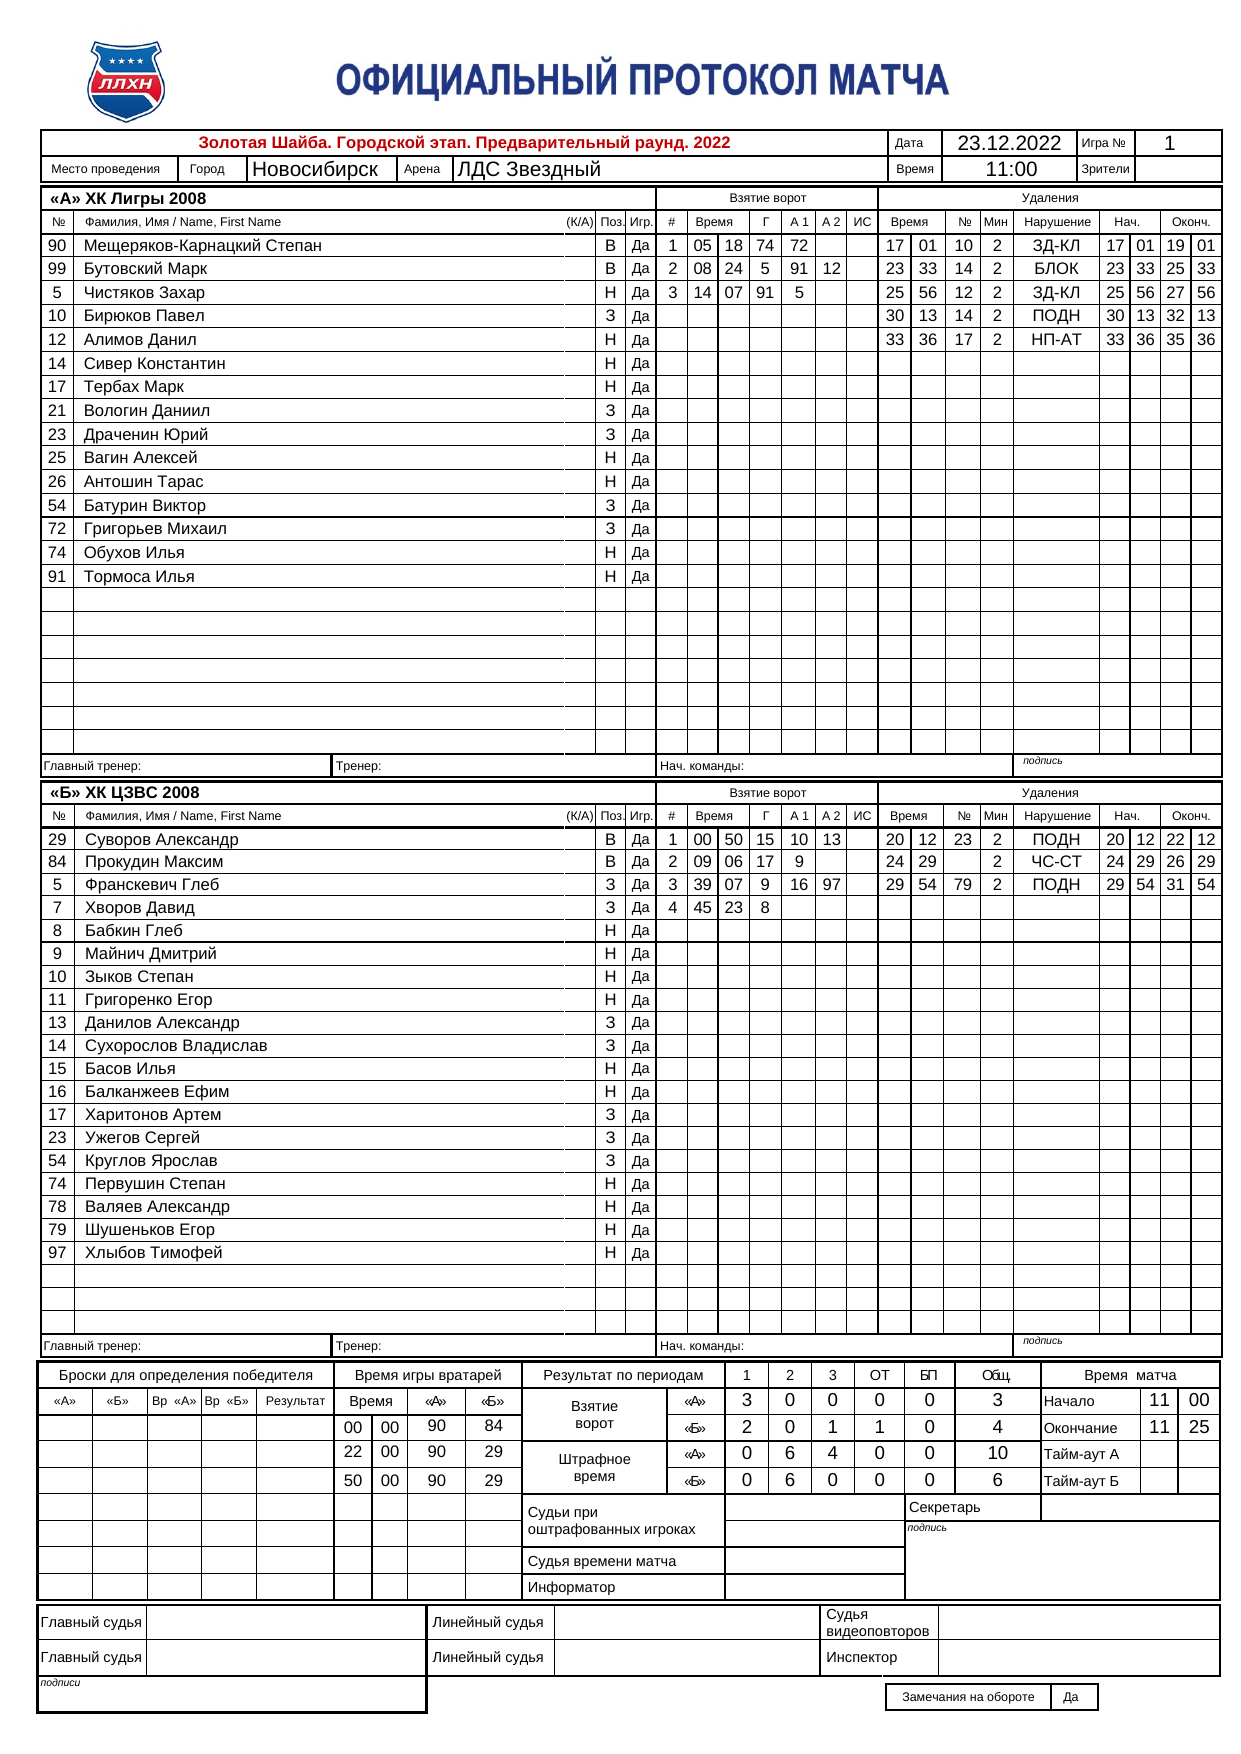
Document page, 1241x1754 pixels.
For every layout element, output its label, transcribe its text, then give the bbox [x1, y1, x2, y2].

table_cell Да [626, 966, 655, 987]
table_cell [981, 636, 1013, 658]
table_cell [657, 920, 687, 941]
table_cell [750, 1150, 781, 1172]
table_cell 05 [688, 235, 717, 256]
table_cell [847, 829, 877, 849]
table_cell [39, 1416, 92, 1440]
table_cell [626, 588, 655, 611]
table_header 1 [1136, 131, 1221, 155]
table_cell Да [626, 328, 655, 351]
table_cell Круглов Ярослав [75, 1150, 564, 1172]
table_cell [719, 659, 749, 682]
table_cell Сухорослов Владислав [75, 1035, 564, 1057]
table_cell З [596, 518, 625, 540]
table_cell Зыков Степан [75, 966, 564, 987]
table_cell [782, 707, 815, 729]
table_cell В [596, 829, 625, 849]
table_cell «Б» [93, 1389, 147, 1413]
table_cell [719, 1058, 749, 1079]
table_cell [75, 1311, 564, 1333]
table_cell [596, 612, 625, 634]
table_cell [373, 1574, 407, 1599]
table_cell [1014, 612, 1099, 634]
table_cell Басов Илья [75, 1058, 564, 1079]
table_cell 2 [657, 850, 687, 872]
table_cell [688, 920, 717, 941]
table_cell 12 [912, 829, 943, 849]
table_cell 29 [1192, 850, 1221, 872]
table_cell [816, 423, 846, 445]
table_cell Тайм-аут А [1042, 1441, 1140, 1467]
table_cell З [596, 305, 625, 327]
table_cell [946, 659, 980, 682]
table_header Дата [889, 131, 941, 155]
table_cell [879, 1081, 910, 1103]
table_cell [816, 612, 846, 634]
table_cell [1131, 636, 1160, 658]
table_cell 36 [912, 328, 945, 351]
table_cell [912, 1219, 943, 1241]
table_cell [1131, 565, 1160, 587]
table_cell [719, 683, 749, 706]
table_cell [202, 1416, 256, 1440]
table_cell [750, 659, 781, 682]
table_cell [335, 1574, 371, 1599]
table_cell [750, 1035, 781, 1057]
table_cell [750, 636, 781, 658]
table_cell [946, 352, 980, 374]
table_cell [750, 989, 781, 1011]
table_cell [750, 730, 781, 753]
table_cell [946, 707, 980, 729]
table_cell [1131, 1242, 1160, 1264]
table_cell [782, 376, 815, 398]
table_cell [42, 683, 73, 706]
table_cell [912, 494, 945, 516]
table_cell [1161, 399, 1190, 422]
table_cell [626, 683, 655, 706]
table_cell [750, 920, 781, 941]
table_cell [944, 896, 980, 918]
table_cell [1014, 1173, 1099, 1195]
table_cell [816, 1196, 846, 1218]
table_cell [565, 730, 595, 753]
table_cell [944, 1219, 980, 1241]
table_cell [719, 920, 749, 941]
table_cell 00 [373, 1416, 407, 1440]
table_cell Григоренко Егор [75, 989, 564, 1011]
table_cell [657, 446, 687, 469]
table_cell [816, 636, 846, 658]
table_cell [1100, 494, 1129, 516]
table_cell [1161, 659, 1190, 682]
table_cell [657, 518, 687, 540]
table_cell # [657, 805, 687, 826]
table_cell [39, 1468, 92, 1493]
table_cell [782, 1311, 815, 1333]
table_cell 23 [1100, 257, 1129, 280]
table_cell [565, 588, 595, 611]
table_cell [1100, 896, 1129, 918]
table_cell [981, 920, 1013, 941]
table_cell [1192, 683, 1221, 706]
table_cell [42, 1288, 74, 1310]
table_cell [883, 1677, 1220, 1681]
table_cell 79 [944, 874, 980, 895]
table_cell [1131, 920, 1160, 941]
table_cell [944, 1081, 980, 1103]
table_cell [565, 235, 595, 256]
table_cell Да [626, 376, 655, 398]
table_cell [944, 1265, 980, 1287]
table_cell [1192, 966, 1221, 987]
table_cell [688, 305, 717, 327]
table_cell 0 [905, 1389, 954, 1413]
table_cell [981, 730, 1013, 753]
table_cell [565, 1173, 595, 1195]
table_cell [93, 1468, 147, 1493]
table_cell [1192, 541, 1221, 564]
table_cell [912, 730, 945, 753]
table_cell Поз. [596, 805, 625, 826]
table_cell [847, 850, 877, 872]
table_cell [944, 1127, 980, 1149]
table_cell [750, 494, 781, 516]
table_cell 01 [912, 235, 945, 256]
table_cell [1131, 1127, 1160, 1149]
table_cell [750, 683, 781, 706]
table_cell [1192, 920, 1221, 941]
table_cell [1014, 1311, 1099, 1333]
table_cell [1192, 1288, 1221, 1310]
table_cell Шушеньков Егор [75, 1219, 564, 1241]
table_cell 29 [879, 874, 910, 895]
table_cell [816, 1127, 846, 1149]
table_cell [1100, 423, 1129, 445]
table_cell 0 [905, 1468, 954, 1493]
table_cell [257, 1574, 333, 1599]
table_cell [946, 565, 980, 587]
table_cell [847, 376, 877, 398]
table_cell 0 [769, 1389, 811, 1413]
table_cell 29 [1131, 850, 1160, 872]
table_cell [750, 1173, 781, 1195]
table_cell [373, 1521, 407, 1546]
table_cell [1192, 1081, 1221, 1103]
table_cell [847, 1196, 877, 1218]
table_cell № [42, 805, 74, 826]
table_cell [719, 612, 749, 634]
table_cell [946, 446, 980, 469]
table_cell [466, 1494, 521, 1520]
table_cell [1014, 494, 1099, 516]
table_cell З [596, 1035, 625, 1057]
table_cell [565, 683, 595, 706]
table_cell 5 [42, 874, 74, 895]
table_cell 54 [42, 1150, 74, 1172]
table_cell Да [626, 235, 655, 256]
table_cell 2 [981, 257, 1013, 280]
table_cell [93, 1416, 147, 1440]
table_cell [1131, 518, 1160, 540]
table_cell [1131, 1104, 1160, 1126]
table_cell Нарушение [1014, 805, 1099, 826]
table_cell [816, 305, 846, 327]
table_cell [257, 1521, 333, 1546]
table_cell [1161, 1311, 1190, 1333]
table_cell 3 [657, 874, 687, 895]
table_cell [847, 281, 877, 303]
table_cell [847, 1173, 877, 1195]
table_cell 90 [42, 235, 73, 256]
table_cell [750, 328, 781, 351]
table_cell [782, 446, 815, 469]
table_cell [1100, 1242, 1129, 1264]
table_cell [657, 683, 687, 706]
table_cell [74, 707, 564, 729]
table_cell Да [626, 829, 655, 849]
table_cell [719, 1265, 749, 1287]
table_cell [1100, 1104, 1129, 1126]
table_cell [565, 399, 595, 422]
table_cell [1161, 1012, 1190, 1033]
table_cell [782, 896, 815, 918]
table_cell Тормоса Илья [74, 565, 564, 587]
table_cell 14 [688, 281, 717, 303]
table_cell 16 [782, 874, 815, 895]
table_cell [847, 328, 877, 351]
table_cell [1161, 1035, 1190, 1057]
table_cell [688, 730, 717, 753]
table_cell 56 [912, 281, 945, 303]
table_cell [1014, 376, 1099, 398]
table_cell В [596, 850, 625, 872]
table_cell Город [179, 157, 246, 181]
table_cell [981, 446, 1013, 469]
table_cell [1014, 565, 1099, 587]
table_cell [750, 446, 781, 469]
table_cell Да [626, 1081, 655, 1103]
table_cell № [42, 211, 73, 233]
table_cell [782, 1219, 815, 1241]
table_cell А 2 [816, 211, 846, 233]
table_cell 12 [42, 328, 73, 351]
table_cell Вагин Алексей [74, 446, 564, 469]
table_cell Арена [398, 157, 452, 181]
table_cell ЧС-СТ [1014, 850, 1099, 872]
table_cell З [596, 1127, 625, 1149]
table_cell [912, 989, 943, 1011]
table_cell [1014, 1012, 1099, 1033]
table_header Удаления [879, 783, 1221, 803]
table_cell [719, 1219, 749, 1241]
table_cell [750, 1127, 781, 1149]
table_cell 0 [855, 1442, 904, 1467]
table_cell [847, 446, 877, 469]
table_cell [596, 1311, 625, 1333]
table_cell 2 [726, 1415, 768, 1440]
table_cell [782, 565, 815, 587]
table_cell 4 [812, 1442, 854, 1467]
table_cell [719, 707, 749, 729]
table_cell [93, 1441, 147, 1467]
table_cell [42, 636, 73, 658]
table_cell [1100, 541, 1129, 564]
table_cell [1131, 943, 1160, 964]
table_cell [782, 1288, 815, 1310]
table_cell [1014, 423, 1099, 445]
table_cell [596, 588, 625, 611]
table_cell [1100, 1288, 1129, 1310]
table_cell Да [626, 1173, 655, 1195]
table_cell [565, 1196, 595, 1218]
table_cell Да [626, 305, 655, 327]
table_cell 01 [1192, 235, 1221, 256]
table_cell 36 [1192, 328, 1221, 351]
table_cell [596, 707, 625, 729]
table_cell 31 [1161, 874, 1190, 895]
table_cell Время [688, 211, 749, 233]
table_cell [1014, 989, 1099, 1011]
table_cell [912, 399, 945, 422]
table_cell [981, 1265, 1013, 1287]
table_cell [1131, 541, 1160, 564]
table_cell З [596, 896, 625, 918]
table_cell [816, 470, 846, 493]
table_cell [688, 376, 717, 398]
table_cell [1100, 659, 1129, 682]
table_cell [1014, 683, 1099, 706]
table_cell [1100, 989, 1129, 1011]
table_cell [408, 1494, 465, 1520]
table_cell [847, 1104, 877, 1126]
table_cell ЗД-КЛ [1014, 235, 1099, 256]
table_cell [912, 446, 945, 469]
table_cell Алимов Данил [74, 328, 564, 351]
table_cell [657, 1311, 687, 1333]
table_cell [981, 588, 1013, 611]
table_cell [1141, 1468, 1177, 1493]
table_cell [1161, 1173, 1190, 1195]
table_cell [335, 1547, 371, 1573]
table_cell [912, 1127, 943, 1149]
table_cell [879, 1150, 910, 1172]
table_cell [688, 707, 717, 729]
table_cell Суворов Александр [75, 829, 564, 849]
table_cell [596, 659, 625, 682]
table_cell [879, 446, 910, 469]
table_cell 15 [750, 829, 781, 849]
table_cell ПОДН [1014, 829, 1099, 849]
table_cell [1014, 1081, 1099, 1103]
table_cell [565, 636, 595, 658]
table_cell Да [626, 352, 655, 374]
table_cell [1014, 1219, 1099, 1241]
table_cell [657, 541, 687, 564]
table_cell подписи [39, 1677, 425, 1711]
table_cell [1161, 730, 1190, 753]
table_cell [408, 1521, 465, 1546]
table_cell [719, 989, 749, 1011]
table_cell [466, 1521, 521, 1546]
table_cell Н [596, 281, 625, 303]
table_cell [1014, 943, 1099, 964]
table_cell [657, 612, 687, 634]
table_cell 2 [981, 829, 1013, 849]
table_cell [466, 1574, 521, 1599]
table_cell [1192, 494, 1221, 516]
table_cell [1131, 1265, 1160, 1287]
table_cell [1161, 470, 1190, 493]
table_cell [1192, 896, 1221, 918]
table_cell Н [596, 565, 625, 587]
table_cell З [596, 874, 625, 895]
table_header Да [1052, 1685, 1097, 1709]
table_cell [335, 1521, 371, 1546]
table_cell Н [596, 470, 625, 493]
table_cell [1014, 1058, 1099, 1079]
table_cell Н [596, 446, 625, 469]
table_cell 14 [946, 257, 980, 280]
table_cell Оконч. [1161, 805, 1221, 826]
table_cell [782, 1242, 815, 1264]
table_cell Главный судья [39, 1640, 146, 1675]
table_cell 23 [42, 423, 73, 445]
table_cell А 2 [816, 805, 846, 826]
table_cell [981, 612, 1013, 634]
table_cell [879, 943, 910, 964]
table_header 2 [769, 1363, 811, 1387]
table_cell Место проведения [42, 157, 177, 181]
table_cell [688, 423, 717, 445]
table_cell Первушин Степан [75, 1173, 564, 1195]
table_cell З [596, 1104, 625, 1126]
table_cell 12 [946, 281, 980, 303]
table_cell [912, 376, 945, 398]
table_cell [1100, 1081, 1129, 1103]
table_header Взятие ворот [657, 188, 877, 209]
table_cell [1131, 659, 1160, 682]
table_cell 22 [1161, 829, 1190, 849]
table_cell Да [626, 1127, 655, 1149]
table_cell Мин [981, 211, 1013, 233]
table_cell [847, 257, 877, 280]
table_cell 3 [726, 1389, 768, 1413]
table_cell 91 [782, 257, 815, 280]
table_cell 97 [42, 1242, 74, 1264]
table_cell [879, 1035, 910, 1057]
table_cell [847, 423, 877, 445]
table_cell «Б » [466, 1389, 521, 1413]
table_cell [782, 1058, 815, 1079]
table_cell [147, 1640, 425, 1675]
table_cell [1014, 518, 1099, 540]
table_cell З [596, 399, 625, 422]
table_cell [565, 989, 595, 1011]
table_cell [847, 1058, 877, 1079]
table_cell Да [626, 1104, 655, 1126]
table_cell [782, 920, 815, 941]
table_cell [816, 1058, 846, 1079]
table_cell [782, 1265, 815, 1287]
table_cell Да [626, 1058, 655, 1079]
table_cell 25 [42, 446, 73, 469]
table_cell 5 [750, 257, 781, 280]
table_cell [39, 1494, 92, 1520]
table_cell Нач. [1100, 211, 1160, 233]
table_cell [657, 1265, 687, 1287]
table_cell [946, 494, 980, 516]
table_cell [879, 707, 910, 729]
table_cell [42, 730, 73, 753]
table_cell [688, 1242, 717, 1264]
table_cell 30 [879, 305, 910, 327]
table_cell 3 [956, 1389, 1040, 1413]
table_cell [944, 920, 980, 941]
table_cell [1192, 1219, 1221, 1241]
table_cell [750, 1104, 781, 1126]
table_cell [1100, 518, 1129, 540]
table_cell [565, 328, 595, 351]
table_cell Ужегов Сергей [75, 1127, 564, 1149]
table_cell Судьи при оштрафованных игроках [523, 1495, 724, 1546]
table_cell [912, 1035, 943, 1057]
table_cell [1100, 470, 1129, 493]
table_cell Линейный судья [428, 1606, 554, 1639]
table_cell ИС [847, 211, 877, 233]
table_cell Нач. команды: [657, 1335, 1012, 1356]
table_cell Да [626, 470, 655, 493]
table_cell «Б» [668, 1415, 724, 1440]
table_cell 90 [408, 1468, 465, 1493]
table_cell [1014, 446, 1099, 469]
table_cell Батурин Виктор [74, 494, 564, 516]
table_cell [565, 541, 595, 564]
table_cell Майнич Дмитрий [75, 943, 564, 964]
table_cell [879, 1058, 910, 1079]
table_cell [816, 399, 846, 422]
table_cell [719, 1196, 749, 1218]
table_cell 6 [769, 1442, 811, 1467]
table_cell [847, 399, 877, 422]
table_cell [1014, 1150, 1099, 1172]
table_cell Фамилия, Имя / Name, First Name [75, 805, 565, 826]
table_cell 50 [335, 1468, 371, 1493]
table_cell [981, 423, 1013, 445]
table_cell Штрафное время [523, 1442, 666, 1493]
table_cell 25 [879, 281, 910, 303]
table_cell [847, 1242, 877, 1264]
table_header 3 [812, 1363, 854, 1387]
table_cell [782, 1150, 815, 1172]
table_cell [912, 541, 945, 564]
table_cell [1192, 1012, 1221, 1033]
table_cell 23 [719, 896, 749, 918]
table_cell Да [626, 494, 655, 516]
table_cell [782, 1081, 815, 1103]
table_cell 2 [981, 328, 1013, 351]
table_cell [1161, 1265, 1190, 1287]
table_cell 29 [466, 1441, 521, 1467]
table_cell [847, 235, 877, 256]
table_cell [688, 989, 717, 1011]
table_cell [565, 1150, 595, 1172]
table_cell [719, 470, 749, 493]
table_cell [1192, 399, 1221, 422]
table_cell 00 [1179, 1389, 1219, 1413]
table_cell [1014, 1127, 1099, 1149]
table_cell [565, 352, 595, 374]
table_cell [981, 470, 1013, 493]
table_cell [688, 1150, 717, 1172]
table_cell [688, 446, 717, 469]
table_cell Игр. [626, 211, 655, 233]
table_cell [981, 1311, 1013, 1333]
table_cell [1192, 1035, 1221, 1057]
table_cell [816, 707, 846, 729]
table_cell [565, 1219, 595, 1241]
table_cell [879, 612, 910, 634]
table_cell [42, 659, 73, 682]
table_cell 18 [719, 235, 749, 256]
table_cell [1131, 989, 1160, 1011]
table_cell [1161, 446, 1190, 469]
table_cell 07 [719, 874, 749, 895]
table_cell [719, 1150, 749, 1172]
table_cell [750, 1311, 781, 1333]
table_cell [657, 989, 687, 1011]
table_cell 2 [981, 281, 1013, 303]
table_cell Хлыбов Тимофей [75, 1242, 564, 1264]
table_cell [1161, 494, 1190, 516]
table_cell [555, 1606, 819, 1639]
table_cell Оконч. [1161, 211, 1221, 233]
table_cell [565, 446, 595, 469]
table_cell [1131, 1035, 1160, 1057]
table_cell Тренер: [333, 1335, 655, 1356]
table_cell Время [688, 805, 749, 826]
table_cell [1161, 943, 1190, 964]
table_cell 17 [879, 235, 910, 256]
table_cell [879, 966, 910, 987]
table_cell [946, 470, 980, 493]
table_cell [879, 1219, 910, 1241]
table_cell [879, 1242, 910, 1264]
table_cell [1131, 612, 1160, 634]
table_cell [946, 683, 980, 706]
table_cell 10 [782, 829, 815, 849]
table_cell Сивер Константин [74, 352, 564, 374]
table_cell [1161, 352, 1190, 374]
table_cell 5 [782, 281, 815, 303]
table_cell Да [626, 850, 655, 872]
table_cell [939, 1606, 1219, 1639]
table_cell Франскевич Глеб [75, 874, 564, 895]
table_cell 74 [42, 541, 73, 564]
table_header Игра № [1078, 131, 1134, 155]
table_cell [719, 1081, 749, 1103]
table_cell [39, 1547, 92, 1573]
table_cell [565, 494, 595, 516]
table_cell [719, 636, 749, 658]
table_cell [750, 1288, 781, 1310]
table_cell Судья времени матча [523, 1548, 724, 1573]
table_cell [944, 1012, 980, 1033]
table_cell [657, 1081, 687, 1103]
table_cell [944, 1035, 980, 1057]
table_cell 32 [1161, 305, 1190, 327]
table_cell [1014, 588, 1099, 611]
table_cell Бирюков Павел [74, 305, 564, 327]
table_cell Тренер: [333, 755, 655, 776]
table_cell [879, 470, 910, 493]
table_cell [847, 636, 877, 658]
table_cell [719, 328, 749, 351]
table_cell 9 [782, 850, 815, 872]
table_cell Хворов Давид [75, 896, 564, 918]
table_cell ЗД-КЛ [1014, 281, 1099, 303]
table_cell 14 [946, 305, 980, 327]
table_cell [912, 659, 945, 682]
table_cell [939, 1640, 1219, 1675]
table_cell [657, 1035, 687, 1057]
table_cell [782, 1104, 815, 1126]
table_cell [1131, 966, 1160, 987]
table_cell [847, 352, 877, 374]
table_cell [782, 1173, 815, 1195]
table_cell [816, 281, 846, 303]
table_cell [257, 1468, 333, 1493]
table_cell [1161, 1104, 1190, 1126]
table_cell [912, 1150, 943, 1172]
table_cell [1161, 1081, 1190, 1103]
table_cell 45 [688, 896, 717, 918]
table_cell [75, 1288, 564, 1310]
table_cell [1192, 1058, 1221, 1079]
table_cell № [946, 211, 980, 233]
table_cell [782, 399, 815, 422]
table_cell Поз. [596, 211, 625, 233]
table_cell 9 [42, 943, 74, 964]
table_cell [1192, 989, 1221, 1011]
table_cell Да [626, 1219, 655, 1241]
table_cell [1014, 1035, 1099, 1057]
table_cell [719, 1035, 749, 1057]
table_cell [816, 1104, 846, 1126]
table_cell [1192, 518, 1221, 540]
table_cell [1161, 423, 1190, 445]
table_cell [879, 1288, 910, 1310]
table_cell ИС [847, 805, 877, 826]
table_cell [202, 1521, 256, 1546]
table_cell [719, 423, 749, 445]
table_cell [688, 1058, 717, 1079]
table_cell [879, 683, 910, 706]
table_cell [981, 1058, 1013, 1079]
table_cell 97 [816, 874, 846, 895]
table_cell [816, 1150, 846, 1172]
table_cell [750, 305, 781, 327]
table_cell 8 [750, 896, 781, 918]
table_cell [565, 612, 595, 634]
table_cell 20 [879, 829, 910, 849]
table_header Броски для определения победителя [39, 1363, 333, 1387]
table_cell Да [626, 1035, 655, 1057]
table_cell [657, 494, 687, 516]
table_cell [626, 730, 655, 753]
table_header Общ. [956, 1363, 1040, 1387]
table_cell [202, 1468, 256, 1493]
table_cell [816, 352, 846, 374]
table_cell [847, 874, 877, 895]
table_cell [1192, 730, 1221, 753]
table_cell [148, 1494, 201, 1520]
table_cell 11 [42, 989, 74, 1011]
table_cell [1192, 352, 1221, 374]
table_cell 29 [1100, 874, 1129, 895]
table_cell Да [626, 565, 655, 587]
table_cell [257, 1441, 333, 1467]
table_cell [750, 1012, 781, 1033]
table_cell 0 [905, 1415, 954, 1440]
picture [5, 28, 1179, 129]
table_cell 54 [1131, 874, 1160, 895]
table_cell [879, 541, 910, 564]
table_cell 33 [1100, 328, 1129, 351]
table_cell [688, 494, 717, 516]
table_cell [688, 659, 717, 682]
table_cell [373, 1494, 407, 1520]
table_cell [816, 565, 846, 587]
table_cell [782, 1012, 815, 1033]
table_cell 33 [912, 257, 945, 280]
table_cell Н [596, 352, 625, 374]
table_cell [981, 683, 1013, 706]
table_cell [719, 588, 749, 611]
table_cell [912, 920, 943, 941]
table_header 1 [726, 1363, 768, 1387]
table_cell [688, 565, 717, 587]
table_cell [726, 1495, 904, 1520]
table_cell [1100, 1150, 1129, 1172]
table_cell [912, 683, 945, 706]
table_header БП [905, 1363, 954, 1387]
table_cell [816, 1288, 846, 1310]
table_cell [944, 989, 980, 1011]
table_cell [912, 1081, 943, 1103]
table_cell [565, 1035, 595, 1057]
table_cell [719, 1104, 749, 1126]
table_cell БЛОК [1014, 257, 1099, 280]
table_cell [912, 1265, 943, 1287]
table_cell [688, 1127, 717, 1149]
table_cell Главный тренер: [42, 1335, 330, 1356]
table_cell [335, 1494, 371, 1520]
table_cell [1131, 1150, 1160, 1172]
table_cell [847, 920, 877, 941]
table_cell [879, 423, 910, 445]
table_cell [565, 1288, 595, 1310]
table_cell 17 [750, 850, 781, 872]
table_cell [148, 1468, 201, 1493]
table_cell НП-АТ [1014, 328, 1099, 351]
table_cell [719, 541, 749, 564]
table_cell 23 [879, 257, 910, 280]
table_cell [750, 518, 781, 540]
table_cell [688, 1173, 717, 1195]
table_cell Мещеряков-Карнацкий Степан [74, 235, 564, 256]
table_cell 14 [42, 1035, 74, 1057]
table_cell [912, 966, 943, 987]
table_cell [782, 943, 815, 964]
table_cell Тайм-аут Б [1042, 1468, 1140, 1493]
table_cell [596, 683, 625, 706]
table_cell Балканжеев Ефим [75, 1081, 564, 1103]
table_cell [1014, 707, 1099, 729]
table_cell [912, 470, 945, 493]
table_cell 0 [726, 1468, 768, 1493]
table_cell [847, 730, 877, 753]
table_cell [657, 1173, 687, 1195]
table_cell 7 [42, 896, 74, 918]
table_cell [750, 1081, 781, 1103]
table_cell [912, 896, 943, 918]
table_cell [1192, 707, 1221, 729]
table_cell [912, 565, 945, 587]
table_cell [879, 920, 910, 941]
table_cell 33 [879, 328, 910, 351]
table_cell [1100, 730, 1129, 753]
table_cell Да [626, 446, 655, 469]
table_cell [981, 707, 1013, 729]
table_cell [257, 1494, 333, 1520]
table_cell [1136, 157, 1221, 181]
table_header «Б» ХК ЦЗВС 2008 [42, 783, 655, 803]
table_cell [847, 565, 877, 587]
table_cell [1014, 470, 1099, 493]
table_cell подпись [1014, 755, 1221, 776]
table_cell [202, 1574, 256, 1599]
table_cell [750, 541, 781, 564]
table_cell [912, 1288, 943, 1310]
table_cell [657, 1127, 687, 1149]
table_cell [981, 376, 1013, 398]
table_cell [202, 1494, 256, 1520]
table_cell [981, 541, 1013, 564]
table_cell [565, 1242, 595, 1264]
table_cell Да [626, 874, 655, 895]
table_cell [946, 399, 980, 422]
table_cell Григорьев Михаил [74, 518, 564, 540]
table_cell 56 [1192, 281, 1221, 303]
table_cell [782, 1196, 815, 1218]
table_cell [981, 1012, 1013, 1033]
table_cell 19 [1161, 235, 1190, 256]
table_cell [657, 730, 687, 753]
table_cell 8 [42, 920, 74, 941]
table_cell 10 [956, 1442, 1040, 1467]
table_cell [1131, 896, 1160, 918]
table_cell Результат [257, 1389, 333, 1413]
table_cell [657, 707, 687, 729]
table_cell Мин [981, 805, 1013, 826]
table_cell 24 [1100, 850, 1129, 872]
table_cell [1192, 1150, 1221, 1172]
table_cell [782, 989, 815, 1011]
table_cell [981, 1219, 1013, 1241]
table_cell [816, 943, 846, 964]
table_cell [981, 1173, 1013, 1195]
table_cell [782, 730, 815, 753]
table_cell [565, 518, 595, 540]
table_cell [688, 1265, 717, 1287]
table_cell Н [596, 1196, 625, 1218]
table_cell З [596, 494, 625, 516]
table_cell [596, 730, 625, 753]
table_cell 90 [408, 1441, 465, 1467]
table_cell [847, 1288, 877, 1310]
table_cell [879, 1104, 910, 1126]
table_cell 54 [912, 874, 943, 895]
table_cell Н [596, 1219, 625, 1241]
table_cell [42, 1265, 74, 1287]
table_cell [1100, 920, 1129, 941]
table_cell [657, 376, 687, 398]
table_cell [1192, 636, 1221, 658]
table_cell [912, 423, 945, 445]
table_cell [1100, 707, 1129, 729]
table_cell [93, 1521, 147, 1546]
table_cell [981, 518, 1013, 540]
table_cell 39 [688, 874, 717, 895]
table_cell [750, 470, 781, 493]
table_cell «Б» [668, 1468, 724, 1493]
table_cell [93, 1574, 147, 1599]
table_cell [42, 1311, 74, 1333]
table_cell [1100, 1219, 1129, 1241]
table_cell [1014, 1288, 1099, 1310]
table_cell [782, 518, 815, 540]
table_cell [719, 1288, 749, 1310]
table_cell [750, 1196, 781, 1218]
table_cell [782, 305, 815, 327]
table_cell [1100, 1311, 1129, 1333]
table_cell [847, 470, 877, 493]
table_cell 11 [1141, 1389, 1177, 1413]
table_cell Данилов Александр [75, 1012, 564, 1033]
table_cell [1192, 1127, 1221, 1149]
table_cell [912, 707, 945, 729]
table_cell 08 [688, 257, 717, 280]
table_cell [847, 707, 877, 729]
table_cell 74 [42, 1173, 74, 1195]
table_cell [688, 966, 717, 987]
table_cell [1014, 399, 1099, 422]
table_cell 11:00 [943, 157, 1076, 181]
table_cell [565, 470, 595, 493]
table_cell [816, 1035, 846, 1057]
table_cell [1014, 920, 1099, 941]
table_cell [782, 541, 815, 564]
table_cell Да [626, 1012, 655, 1033]
table_cell [847, 494, 877, 516]
table_cell [944, 966, 980, 987]
table_cell [816, 989, 846, 1011]
table_cell [719, 730, 749, 753]
table_cell 25 [1161, 257, 1190, 280]
table_cell 2 [981, 874, 1013, 895]
table_cell [1179, 1468, 1219, 1493]
table_cell [626, 1288, 655, 1310]
table_cell [93, 1547, 147, 1573]
table_cell [1161, 541, 1190, 564]
table_cell [816, 920, 846, 941]
table_cell [1192, 1265, 1221, 1287]
table_cell [879, 565, 910, 587]
table_cell 1 [657, 235, 687, 256]
table_cell [1192, 659, 1221, 682]
table_cell [912, 636, 945, 658]
table_header ОТ [855, 1363, 904, 1387]
table_cell [148, 1441, 201, 1467]
table_cell 15 [42, 1058, 74, 1079]
table_cell Чистяков Захар [74, 281, 564, 303]
table_cell Г [750, 211, 781, 233]
table_cell [944, 1173, 980, 1195]
table_cell 33 [1192, 257, 1221, 280]
table_cell [1192, 446, 1221, 469]
table_cell Вр «Б» [202, 1389, 256, 1413]
table_cell [879, 1173, 910, 1195]
table_cell [726, 1575, 904, 1599]
table_cell 12 [1131, 829, 1160, 849]
table_cell подпись [1014, 1335, 1221, 1356]
table_cell 17 [946, 328, 980, 351]
table_cell [1100, 1127, 1129, 1149]
table_cell [1131, 494, 1160, 516]
table_cell [726, 1548, 904, 1573]
table_cell [1100, 588, 1129, 611]
table_cell [1131, 470, 1160, 493]
table_cell [565, 305, 595, 327]
table_cell [946, 612, 980, 634]
table_cell 13 [816, 829, 846, 849]
table_cell «А» [39, 1389, 92, 1413]
table_cell Прокудин Максим [75, 850, 564, 872]
table_cell [39, 1441, 92, 1467]
table_cell 0 [769, 1415, 811, 1440]
table_cell [981, 565, 1013, 587]
table_cell [879, 376, 910, 398]
table_cell [782, 1035, 815, 1057]
table_cell З [596, 423, 625, 445]
table_header Замечания на обороте [887, 1685, 1050, 1709]
table_cell З [596, 1012, 625, 1033]
table_cell [1192, 423, 1221, 445]
table_cell 14 [42, 352, 73, 374]
table_cell [981, 1035, 1013, 1057]
table_cell [847, 1150, 877, 1172]
table_header «А» ХК Лигры 2008 [42, 188, 655, 209]
table_cell Время [335, 1389, 407, 1413]
table_cell [688, 1219, 717, 1241]
table_cell Нач. команды: [657, 755, 1012, 776]
table_cell Информатор [523, 1575, 724, 1599]
table_cell [719, 399, 749, 422]
table_cell [688, 399, 717, 422]
table_cell [1161, 1219, 1190, 1241]
table_cell [626, 1265, 655, 1287]
table_cell [816, 1265, 846, 1287]
table_cell Н [596, 328, 625, 351]
table_cell [1099, 1682, 1220, 1711]
table_cell ПОДН [1014, 874, 1099, 895]
table_cell [981, 494, 1013, 516]
table_cell [373, 1547, 407, 1573]
table_cell [565, 829, 595, 849]
table_cell [1192, 1311, 1221, 1333]
table_cell [74, 636, 564, 658]
table_cell [1161, 989, 1190, 1011]
table_cell [626, 636, 655, 658]
table_cell [657, 423, 687, 445]
table_cell [565, 707, 595, 729]
table_cell 25 [1179, 1415, 1219, 1440]
table_cell 13 [42, 1012, 74, 1033]
table_cell [1131, 1288, 1160, 1310]
table_cell Взятие ворот [523, 1389, 666, 1440]
table_cell 25 [1100, 281, 1129, 303]
table_cell [1192, 1173, 1221, 1195]
table_cell 74 [750, 235, 781, 256]
table_cell [816, 850, 846, 872]
table_cell [944, 1311, 980, 1333]
table_cell Новосибирск [248, 157, 396, 181]
table_cell З [596, 1150, 625, 1172]
table_cell [1014, 966, 1099, 987]
table_cell [816, 730, 846, 753]
table_cell [1192, 470, 1221, 493]
table_cell 54 [42, 494, 73, 516]
table_cell [1192, 588, 1221, 611]
table_cell [912, 1058, 943, 1079]
table_cell [981, 989, 1013, 1011]
table_cell [565, 1104, 595, 1126]
table_cell [750, 943, 781, 964]
table_cell [74, 659, 564, 682]
table_cell Н [596, 943, 625, 964]
table_cell Зрители [1078, 157, 1134, 181]
table_cell [657, 1150, 687, 1172]
table_cell [912, 1196, 943, 1218]
table_cell [1131, 1219, 1160, 1241]
table_cell [1100, 1012, 1129, 1033]
table_cell [257, 1547, 333, 1573]
table_cell [1192, 612, 1221, 634]
table_cell [1131, 1081, 1160, 1103]
table_cell [565, 376, 595, 398]
table_cell [657, 328, 687, 351]
table_cell [596, 1265, 625, 1287]
table_cell [626, 612, 655, 634]
table_cell [946, 541, 980, 564]
table_cell 56 [1131, 281, 1160, 303]
table_cell [596, 636, 625, 658]
table_cell [1100, 1035, 1129, 1057]
table_cell [565, 1012, 595, 1033]
table_cell [688, 683, 717, 706]
table_cell [565, 281, 595, 303]
table_cell [816, 518, 846, 540]
table_cell [657, 659, 687, 682]
table_cell 22 [335, 1441, 371, 1467]
table_cell [1100, 376, 1129, 398]
table_cell [1100, 636, 1129, 658]
table_cell [847, 989, 877, 1011]
table_cell [879, 636, 910, 658]
table_cell 0 [812, 1468, 854, 1493]
table_cell Н [596, 1081, 625, 1103]
table_cell 17 [42, 1104, 74, 1126]
table_cell [688, 328, 717, 351]
table_cell 72 [782, 235, 815, 256]
table_cell [847, 1035, 877, 1057]
table_cell 17 [42, 376, 73, 398]
table_cell 20 [1100, 829, 1129, 849]
table_cell [75, 1265, 564, 1287]
table_cell (К/А) [565, 211, 595, 233]
table_cell [1100, 943, 1129, 964]
table_cell [1131, 1196, 1160, 1218]
table_cell [596, 1288, 625, 1310]
table_header 23.12.2022 [943, 131, 1076, 155]
table_cell № [944, 805, 980, 826]
table_cell [688, 1196, 717, 1218]
table_cell [847, 659, 877, 682]
table_cell [565, 1265, 595, 1287]
table_cell [1131, 352, 1160, 374]
table_cell [782, 470, 815, 493]
table_cell [1100, 446, 1129, 469]
table_cell [946, 518, 980, 540]
table_cell [750, 1242, 781, 1264]
table_cell [726, 1521, 904, 1546]
table_cell 91 [42, 565, 73, 587]
table_cell 00 [373, 1441, 407, 1467]
table_cell [688, 1288, 717, 1310]
table_cell [847, 1265, 877, 1287]
table_cell Начало [1042, 1389, 1140, 1413]
table_cell [944, 943, 980, 964]
table_cell [847, 683, 877, 706]
table_cell [1161, 612, 1190, 634]
table_cell [719, 446, 749, 469]
table_cell [1014, 659, 1099, 682]
table_cell Н [596, 966, 625, 987]
table_cell [657, 966, 687, 987]
table_cell [816, 659, 846, 682]
table_cell Драченин Юрий [74, 423, 564, 445]
table_cell [981, 966, 1013, 987]
table_header Золотая Шайба. Городской этап. Предварительный раунд. 2022 [42, 131, 887, 155]
table_cell 16 [42, 1081, 74, 1103]
table_cell [719, 1012, 749, 1033]
table_cell [981, 1288, 1013, 1310]
table_cell [93, 1494, 147, 1520]
table_cell Тербах Марк [74, 376, 564, 398]
table_cell [879, 588, 910, 611]
table_cell 1 [855, 1415, 904, 1440]
table_cell [408, 1574, 465, 1599]
table_cell 0 [905, 1442, 954, 1467]
table_cell [879, 1127, 910, 1149]
table_cell [981, 1150, 1013, 1172]
table_cell Да [626, 943, 655, 964]
table_cell [750, 376, 781, 398]
table_cell [1131, 707, 1160, 729]
table_cell [657, 352, 687, 374]
table_cell [1179, 1441, 1219, 1467]
table_cell 5 [42, 281, 73, 303]
table_cell [148, 1547, 201, 1573]
table_cell [657, 1196, 687, 1218]
table_cell Нарушение [1014, 211, 1099, 233]
table_cell 13 [912, 305, 945, 327]
table_cell Время [879, 211, 945, 233]
table_cell [719, 943, 749, 964]
table_cell [565, 943, 595, 964]
table_cell [565, 966, 595, 987]
table_cell 21 [42, 399, 73, 422]
table_cell [816, 446, 846, 469]
table_cell 2 [981, 305, 1013, 327]
table_cell [981, 352, 1013, 374]
table_cell 10 [42, 966, 74, 987]
table_cell [816, 966, 846, 987]
table_header Время матча [1042, 1363, 1219, 1387]
table_cell [657, 565, 687, 587]
table_cell [1141, 1441, 1177, 1467]
table_cell [1014, 1104, 1099, 1126]
table_cell [847, 1012, 877, 1033]
table_cell [147, 1606, 425, 1639]
table_cell [565, 257, 595, 280]
table_cell [688, 943, 717, 964]
table_cell [74, 612, 564, 634]
table_cell Окончание [1042, 1415, 1140, 1440]
table_cell [688, 612, 717, 634]
table_cell [719, 518, 749, 540]
table_cell 9 [750, 874, 781, 895]
table_cell Фамилия, Имя / Name, First Name [74, 211, 565, 233]
table_cell [1161, 1242, 1190, 1264]
table_cell [879, 989, 910, 1011]
table_cell [879, 730, 910, 753]
table_cell [782, 423, 815, 445]
table_cell [688, 636, 717, 658]
table_cell [42, 588, 73, 611]
table_cell [750, 352, 781, 374]
table_cell Вологин Даниил [74, 399, 564, 422]
table_cell [946, 588, 980, 611]
table_cell [816, 541, 846, 564]
table_cell [626, 707, 655, 729]
table_cell 79 [42, 1219, 74, 1241]
table_cell [981, 1081, 1013, 1103]
table_cell [944, 1242, 980, 1264]
table_cell [816, 376, 846, 398]
table_cell подпись [906, 1522, 1219, 1599]
table_cell [1014, 896, 1099, 918]
table_cell Да [626, 257, 655, 280]
table_cell [565, 920, 595, 941]
table_cell [657, 1058, 687, 1079]
table_cell Харитонов Артем [75, 1104, 564, 1126]
table_cell [847, 896, 877, 918]
table_cell [879, 352, 910, 374]
table_cell 2 [981, 850, 1013, 872]
table_cell 09 [688, 850, 717, 872]
table_cell Н [596, 989, 625, 1011]
table_cell [1161, 588, 1190, 611]
table_cell 84 [42, 850, 74, 872]
table_cell Н [596, 1242, 625, 1264]
table_cell [750, 588, 781, 611]
table_cell [1161, 707, 1190, 729]
table_cell [1192, 1196, 1221, 1218]
table_cell [1014, 636, 1099, 658]
table_cell [657, 1242, 687, 1264]
table_cell [688, 1311, 717, 1333]
table_cell 10 [42, 305, 73, 327]
table_cell [847, 305, 877, 327]
table_cell [1100, 966, 1129, 987]
table_cell [1161, 683, 1190, 706]
table_cell [1161, 1288, 1190, 1310]
table_cell 84 [466, 1416, 521, 1440]
table_cell [1192, 1104, 1221, 1126]
table_cell [1100, 683, 1129, 706]
table_cell [847, 612, 877, 634]
table_cell 54 [1192, 874, 1221, 895]
table_cell [847, 541, 877, 564]
table_cell [750, 1058, 781, 1079]
table_cell [1014, 1196, 1099, 1218]
table_cell 90 [408, 1416, 465, 1440]
table_cell [981, 1242, 1013, 1264]
table_cell Да [626, 1242, 655, 1264]
table_cell [782, 328, 815, 351]
table_cell [1100, 1058, 1129, 1079]
table_cell Н [596, 376, 625, 398]
table_cell [565, 423, 595, 445]
table_cell 00 [335, 1416, 371, 1440]
table_cell Секретарь [906, 1495, 1040, 1520]
table_cell [565, 1081, 595, 1103]
table_cell [912, 1311, 943, 1333]
table_cell [750, 966, 781, 987]
table_cell [565, 896, 595, 918]
table_cell [148, 1521, 201, 1546]
table_cell Бабкин Глеб [75, 920, 564, 941]
table_cell 13 [1131, 305, 1160, 327]
table_cell [912, 1104, 943, 1126]
table_cell Антошин Тарас [74, 470, 564, 493]
table_header Взятие ворот [657, 783, 877, 803]
table_cell 29 [466, 1468, 521, 1493]
table_cell В [596, 235, 625, 256]
table_cell [981, 1104, 1013, 1126]
table_cell [1161, 1150, 1190, 1172]
table_cell [565, 850, 595, 872]
table_cell 29 [912, 850, 943, 872]
table_cell 2 [981, 235, 1013, 256]
table_cell 50 [719, 829, 749, 849]
table_cell Да [626, 399, 655, 422]
table_cell [782, 612, 815, 634]
table_cell Да [626, 896, 655, 918]
table_cell Г [750, 805, 781, 826]
table_cell [1100, 565, 1129, 587]
table_cell [782, 636, 815, 658]
table_cell [565, 874, 595, 895]
table_cell [816, 235, 846, 256]
table_cell # [657, 211, 687, 233]
table_cell [657, 588, 687, 611]
table_cell [719, 376, 749, 398]
table_cell [912, 588, 945, 611]
table_cell Да [626, 518, 655, 540]
table_cell [847, 1081, 877, 1103]
table_cell 23 [944, 829, 980, 849]
table_cell [657, 1219, 687, 1241]
table_cell [74, 730, 564, 753]
table_cell [1014, 1265, 1099, 1287]
table_cell [39, 1521, 92, 1546]
table_cell [565, 565, 595, 587]
table_cell 1 [812, 1415, 854, 1440]
table_cell [816, 588, 846, 611]
table_cell [912, 612, 945, 634]
table_cell [912, 352, 945, 374]
table_cell [1192, 565, 1221, 587]
table_cell [816, 328, 846, 351]
table_cell 00 [373, 1468, 407, 1493]
table_cell [1192, 1242, 1221, 1264]
table_cell [408, 1547, 465, 1573]
table_cell [847, 1219, 877, 1241]
table_cell Н [596, 1173, 625, 1195]
table_cell [847, 518, 877, 540]
table_cell [466, 1547, 521, 1573]
table_cell 12 [1192, 829, 1221, 849]
table_cell Да [626, 541, 655, 564]
table_cell [688, 518, 717, 540]
table_cell [816, 896, 846, 918]
table_cell [750, 1265, 781, 1287]
table_cell 72 [42, 518, 73, 540]
table_cell 13 [1192, 305, 1221, 327]
table_cell [816, 1012, 846, 1033]
table_cell [912, 1012, 943, 1033]
table_cell [1100, 399, 1129, 422]
table_cell [657, 1288, 687, 1310]
table_cell Игр. [626, 805, 655, 826]
table_cell [1192, 943, 1221, 964]
table_cell [1042, 1495, 1219, 1520]
table_cell [879, 494, 910, 516]
table_cell [626, 659, 655, 682]
table_cell «А» [668, 1442, 724, 1467]
table_cell [1100, 612, 1129, 634]
table_cell Главный судья [39, 1606, 146, 1639]
table_cell [657, 943, 687, 964]
table_cell [879, 1311, 910, 1333]
table_cell [1131, 446, 1160, 469]
table_cell [1100, 1173, 1129, 1195]
table_cell 07 [719, 281, 749, 303]
table_cell [1131, 423, 1160, 445]
table_cell [688, 588, 717, 611]
table_cell 00 [688, 829, 717, 849]
table_header Результат по периодам [523, 1363, 724, 1387]
table_cell [847, 588, 877, 611]
table_cell Инспектор [821, 1640, 938, 1675]
table_cell [42, 707, 73, 729]
table_cell Да [626, 423, 655, 445]
table_cell [565, 1058, 595, 1079]
table_cell [719, 1311, 749, 1333]
table_cell [879, 1265, 910, 1287]
table_cell [944, 1196, 980, 1218]
table_cell [750, 565, 781, 587]
table_cell [944, 1288, 980, 1310]
table_cell [944, 1150, 980, 1172]
table_cell 36 [1131, 328, 1160, 351]
table_cell 0 [726, 1442, 768, 1467]
table_cell 26 [42, 470, 73, 493]
table_cell [688, 1081, 717, 1103]
table_cell [626, 1311, 655, 1333]
table_cell [912, 518, 945, 540]
table_cell Да [626, 281, 655, 303]
table_cell [1131, 1311, 1160, 1333]
table_cell 10 [946, 235, 980, 256]
table_cell [688, 1035, 717, 1057]
table_cell [944, 1104, 980, 1126]
table_cell [74, 588, 564, 611]
table_cell «А» [408, 1389, 465, 1413]
table_cell [946, 730, 980, 753]
table_cell [912, 1242, 943, 1264]
table_cell [981, 1196, 1013, 1218]
table_cell Время [879, 805, 943, 826]
table_cell [565, 659, 595, 682]
table_cell [688, 1104, 717, 1126]
table_cell 33 [1131, 257, 1160, 280]
table_cell [981, 943, 1013, 964]
table_cell [1014, 730, 1099, 753]
table_cell 0 [855, 1389, 904, 1413]
table_cell [1100, 352, 1129, 374]
table_cell 78 [42, 1196, 74, 1218]
table_cell Да [626, 1196, 655, 1218]
table_cell Нач. [1100, 805, 1160, 826]
table_cell [1014, 541, 1099, 564]
table_cell [1161, 1196, 1190, 1218]
table_cell 11 [1141, 1415, 1177, 1440]
table_cell [782, 966, 815, 987]
table_cell [1100, 1265, 1129, 1287]
table_cell 2 [657, 257, 687, 280]
table_cell 30 [1100, 305, 1129, 327]
table_cell [946, 376, 980, 398]
table_cell [782, 659, 815, 682]
table_cell В [596, 257, 625, 280]
table_cell Да [626, 1150, 655, 1172]
table_cell [816, 1081, 846, 1103]
table_cell 27 [1161, 281, 1190, 303]
table_cell [657, 1012, 687, 1033]
table_cell [688, 1012, 717, 1033]
table_cell [719, 966, 749, 987]
table_cell [565, 1311, 595, 1333]
table_cell [719, 305, 749, 327]
table_cell 01 [1131, 235, 1160, 256]
table_cell [782, 1127, 815, 1149]
table_cell 23 [42, 1127, 74, 1149]
table_cell 24 [719, 257, 749, 280]
table_cell [719, 1173, 749, 1195]
table_cell [750, 612, 781, 634]
table_cell [816, 1242, 846, 1264]
table_cell [555, 1640, 819, 1675]
table_cell [657, 399, 687, 422]
table_cell [879, 399, 910, 422]
table_cell 26 [1161, 850, 1190, 872]
table_cell [750, 423, 781, 445]
table_cell [1161, 518, 1190, 540]
table_cell [719, 352, 749, 374]
table_cell 17 [1100, 235, 1129, 256]
table_cell [1131, 376, 1160, 398]
table_cell [816, 1173, 846, 1195]
table_cell [782, 588, 815, 611]
table_cell [750, 707, 781, 729]
table_cell 3 [657, 281, 687, 303]
table_cell [981, 1127, 1013, 1149]
table_cell Обухов Илья [74, 541, 564, 564]
table_cell 0 [855, 1468, 904, 1493]
table_cell [719, 494, 749, 516]
table_cell [912, 943, 943, 964]
table_cell Н [596, 1058, 625, 1079]
table_cell [428, 1677, 882, 1711]
table_cell [1014, 1242, 1099, 1264]
table_cell [981, 399, 1013, 422]
table_cell Вр «А» [148, 1389, 201, 1413]
table_cell [1131, 1012, 1160, 1033]
table_cell А 1 [782, 805, 815, 826]
table_cell Н [596, 920, 625, 941]
table_cell [879, 518, 910, 540]
table_cell (К/А) [565, 805, 595, 826]
table_cell [1131, 730, 1160, 753]
table_cell [1131, 588, 1160, 611]
table_cell [657, 636, 687, 658]
table_cell 1 [657, 829, 687, 849]
table_cell [688, 352, 717, 374]
table_cell [39, 1574, 92, 1599]
table_cell [816, 1219, 846, 1241]
table_cell 35 [1161, 328, 1190, 351]
table_cell [1014, 352, 1099, 374]
table_cell [879, 896, 910, 918]
table_cell 06 [719, 850, 749, 872]
table_cell [816, 1311, 846, 1333]
table_cell [944, 1058, 980, 1079]
table_cell «А» [668, 1389, 724, 1413]
table_cell [42, 612, 73, 634]
table_cell [1161, 920, 1190, 941]
table_cell [657, 1104, 687, 1126]
table_cell [1192, 376, 1221, 398]
table_cell [565, 1127, 595, 1149]
table_cell Время [889, 157, 941, 181]
table_cell [847, 1311, 877, 1333]
table_cell 99 [42, 257, 73, 280]
table_cell [879, 659, 910, 682]
table_cell [1161, 1127, 1190, 1149]
table_cell [148, 1416, 201, 1440]
table_cell [750, 399, 781, 422]
table_cell [719, 565, 749, 587]
table_cell [816, 494, 846, 516]
table_cell [912, 1173, 943, 1195]
table_cell 4 [956, 1415, 1040, 1440]
table_cell ПОДН [1014, 305, 1099, 327]
table_cell [879, 1012, 910, 1033]
table_cell [1161, 966, 1190, 987]
table_cell [1131, 399, 1160, 422]
table_cell [257, 1416, 333, 1440]
table_cell [879, 1196, 910, 1218]
table_cell [816, 683, 846, 706]
table_cell [657, 470, 687, 493]
table_cell [719, 1242, 749, 1264]
table_cell [202, 1441, 256, 1467]
table_cell Судья видеоповторов [821, 1606, 938, 1639]
table_cell [688, 470, 717, 493]
table_cell [1161, 636, 1190, 658]
table_cell Главный тренер: [42, 755, 330, 776]
table_cell [1131, 683, 1160, 706]
table_cell [719, 1127, 749, 1149]
table_cell [782, 494, 815, 516]
table_cell [981, 659, 1013, 682]
table_cell 6 [769, 1468, 811, 1493]
table_cell [1161, 565, 1190, 587]
table_cell [782, 352, 815, 374]
table_cell [1100, 1196, 1129, 1218]
table_cell [847, 943, 877, 964]
table_cell [944, 850, 980, 872]
table_cell [74, 683, 564, 706]
table_cell [981, 896, 1013, 918]
table_cell [1161, 1058, 1190, 1079]
table_cell [202, 1547, 256, 1573]
table_cell Да [626, 989, 655, 1011]
table_cell Бутовский Марк [74, 257, 564, 280]
table_cell Линейный судья [428, 1640, 554, 1675]
table_cell Да [626, 920, 655, 941]
table_header Удаления [879, 188, 1221, 209]
table_cell [148, 1574, 201, 1599]
table_cell 24 [879, 850, 910, 872]
table_cell [946, 423, 980, 445]
table_cell [847, 1127, 877, 1149]
table_cell 4 [657, 896, 687, 918]
table_cell Валяев Александр [75, 1196, 564, 1218]
table_cell [946, 636, 980, 658]
table_cell [750, 1219, 781, 1241]
table_cell Н [596, 541, 625, 564]
table_cell [1131, 1173, 1160, 1195]
table_cell 91 [750, 281, 781, 303]
table_cell 12 [816, 257, 846, 280]
table_cell [688, 541, 717, 564]
table_cell [657, 305, 687, 327]
table_header Время игры вратарей [335, 1363, 521, 1387]
table_cell [1161, 376, 1190, 398]
table_cell 29 [42, 829, 74, 849]
table_cell [1161, 896, 1190, 918]
table_cell А 1 [782, 211, 815, 233]
table_cell 0 [812, 1389, 854, 1413]
table_cell 6 [956, 1468, 1040, 1493]
table_cell [1131, 1058, 1160, 1079]
table_cell ЛДС Звездный [454, 157, 887, 181]
table_cell [782, 683, 815, 706]
table_cell [847, 966, 877, 987]
